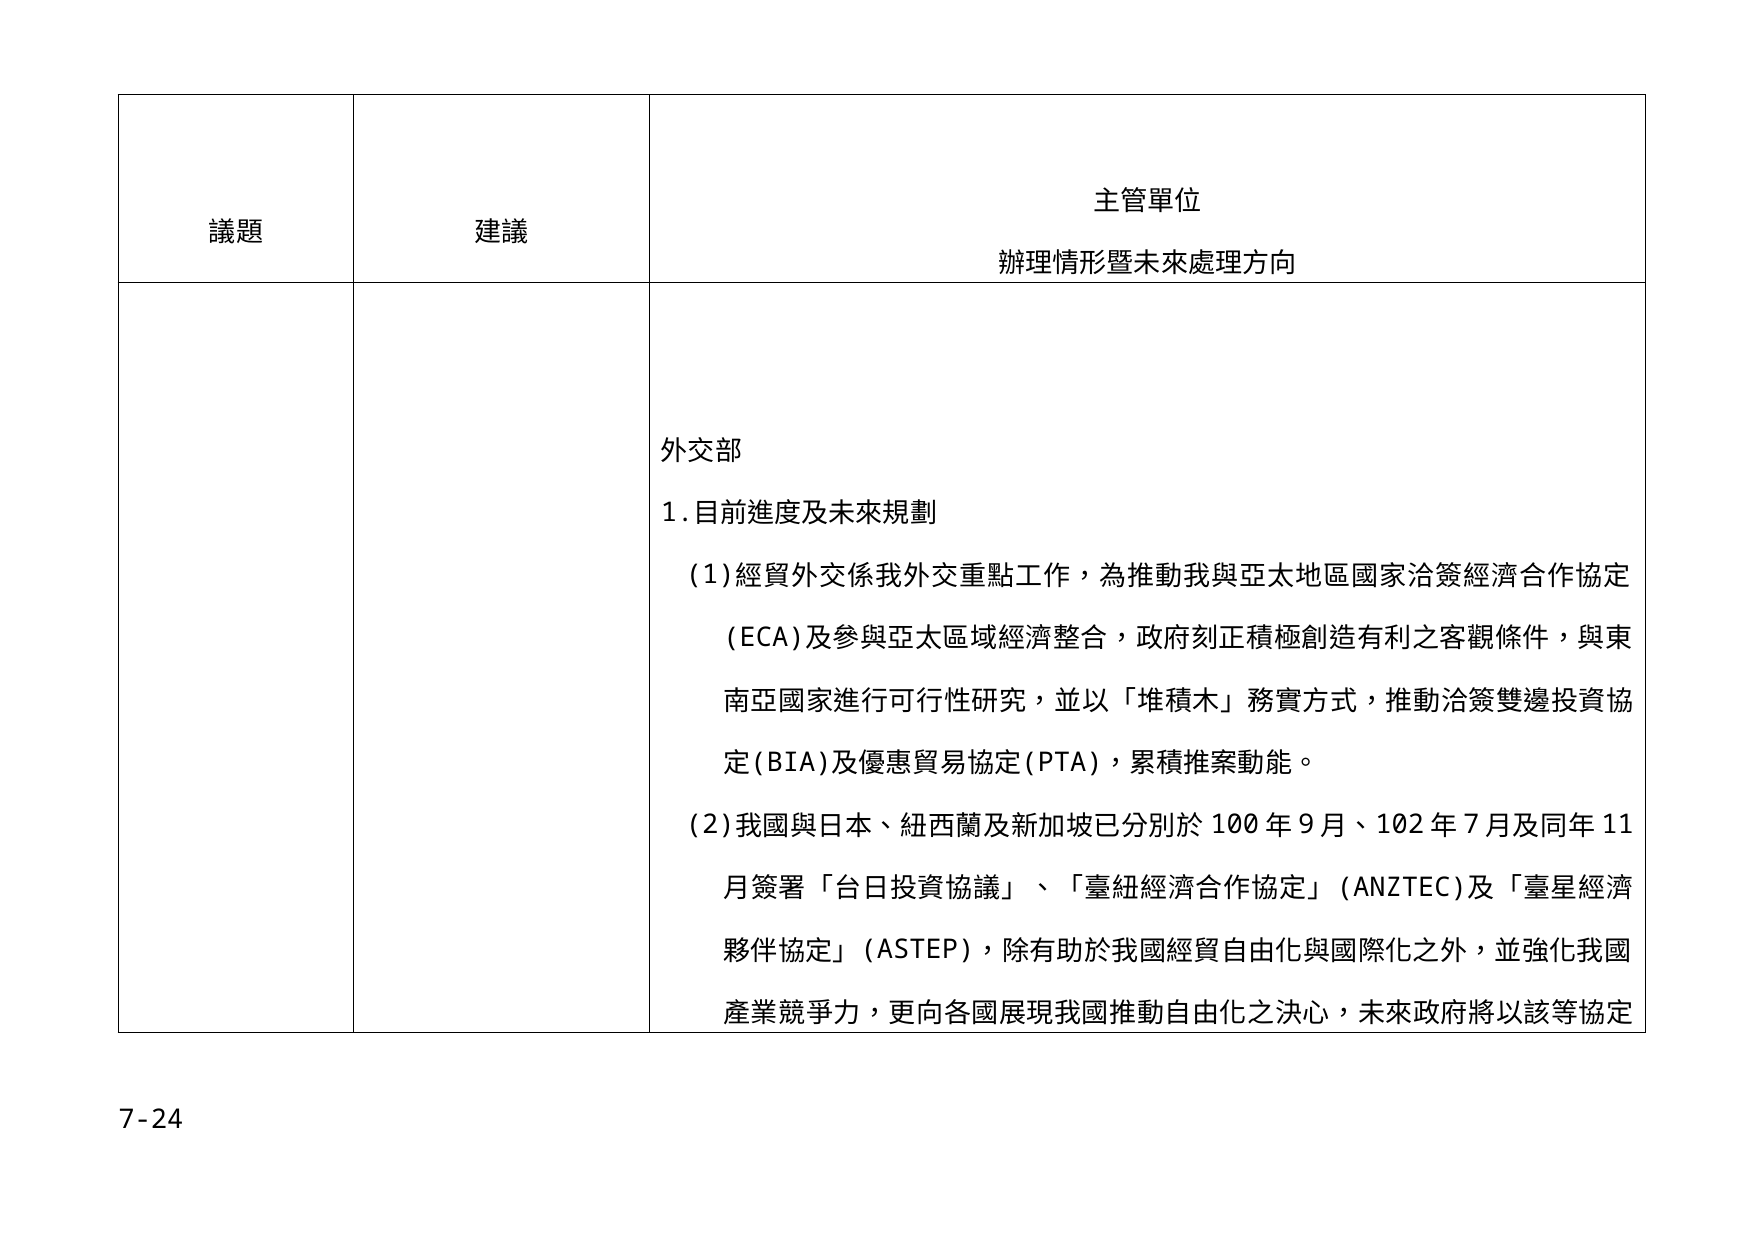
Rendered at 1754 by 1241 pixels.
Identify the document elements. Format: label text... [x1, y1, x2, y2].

table_cell [354, 283, 649, 1032]
table_header 建議 [354, 95, 649, 282]
table_header 主管單位 辦理情形暨未來處理方向 [650, 95, 1645, 282]
table_cell 外交部 1.目前進度及未來規劃 (1)經貿外交係我外交重點工作，為推動我與亞太地區國家洽簽經濟合作協定(ECA)及參與亞太區域經濟整合，政府刻正積極創造有利之客觀條件，與東南亞國家進行可行性研究，並以「堆積木」務實方式，推動洽簽雙邊投資協定(BIA)及優惠貿易協定(PTA)，累積推案動能。 (2)我國與日本、紐西蘭及新加坡已分別於100年9月、102年7月及同年11月簽署「台日投資協議」、「臺紐經濟合作協定」(ANZTEC)及「臺星經濟夥伴協定」(ASTEP)，除有助於我國經貿自由化與國際化之外，並強化我國產業競爭力，更向各國展現我國推動自由化之決心，未來政府將以該等協定 [650, 283, 1645, 1032]
table_cell [119, 283, 353, 1032]
table_header 議題 [119, 95, 353, 282]
